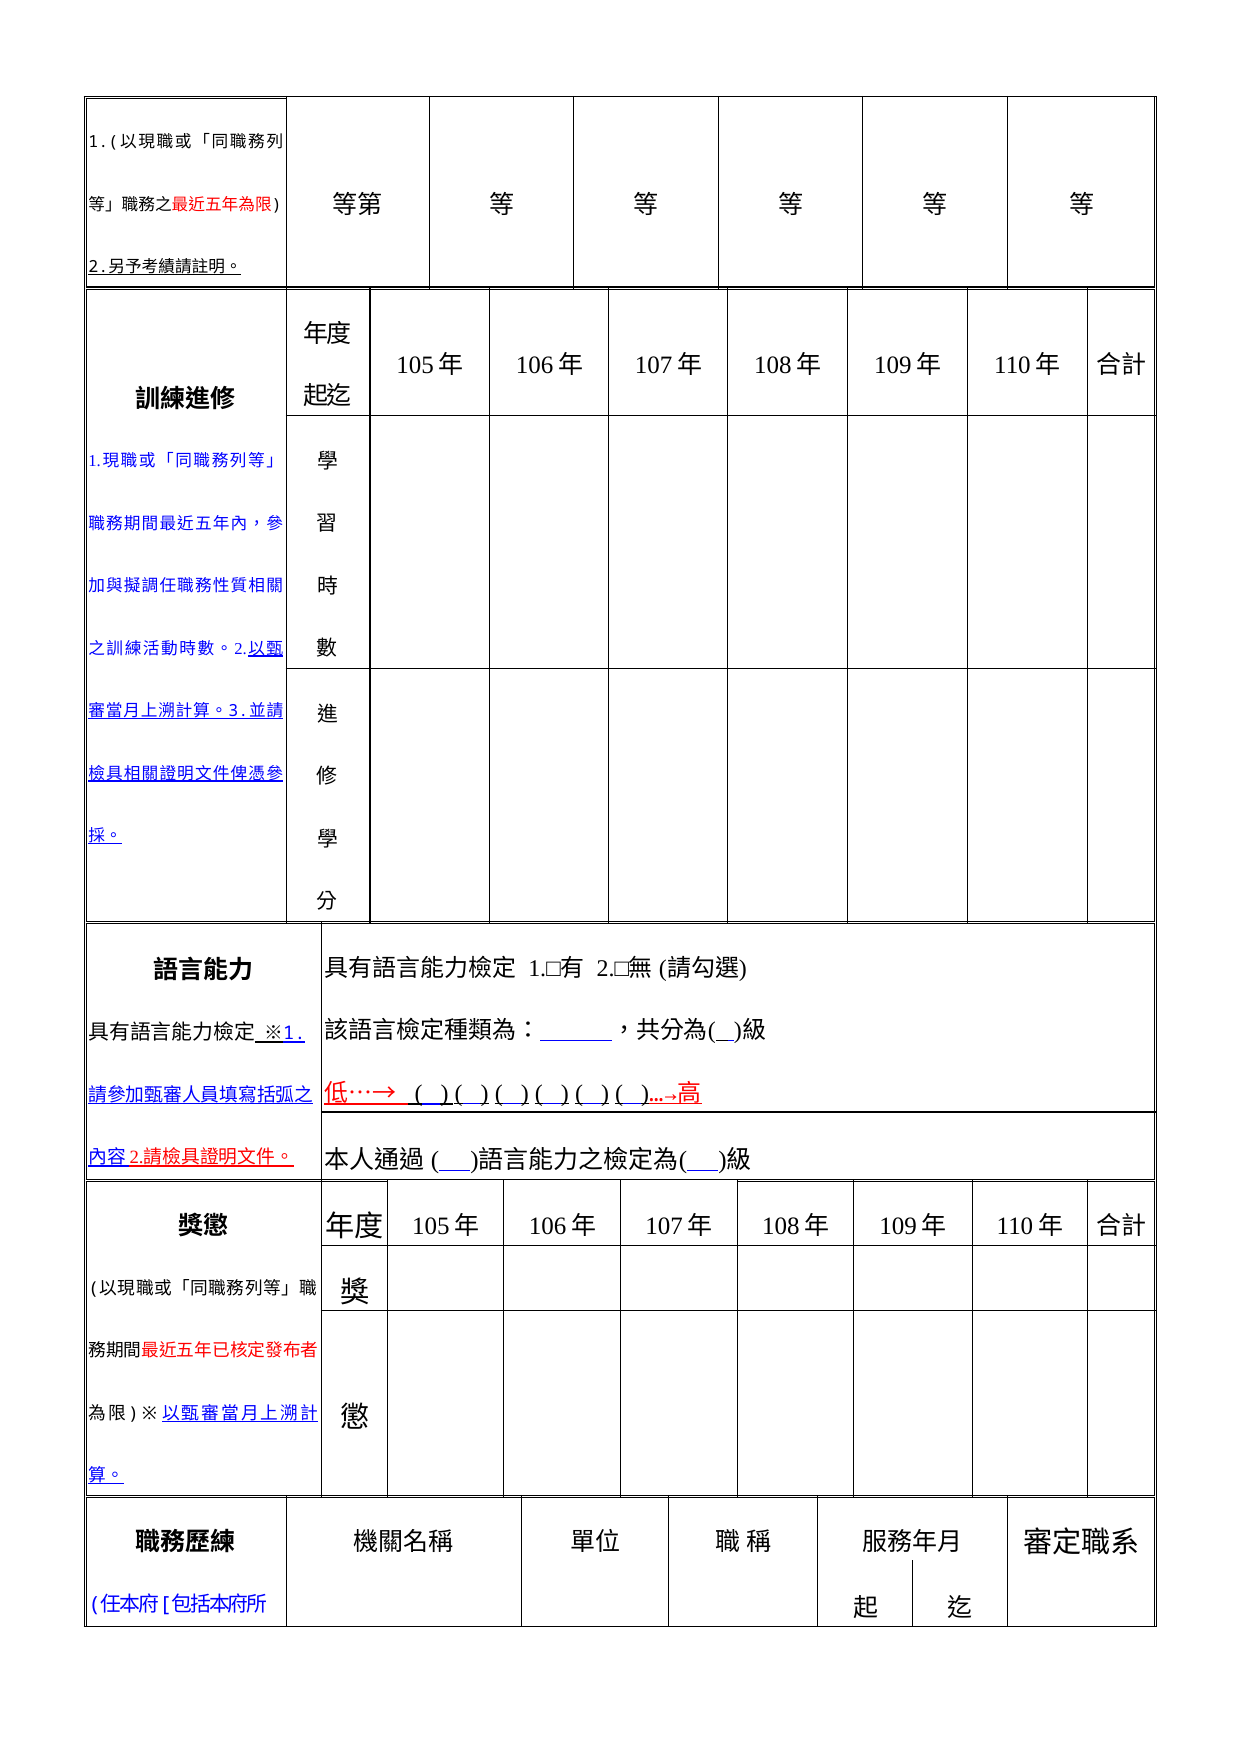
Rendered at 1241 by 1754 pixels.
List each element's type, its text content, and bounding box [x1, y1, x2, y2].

table_cell [854, 1311, 972, 1495]
table_cell [728, 416, 847, 668]
table_cell 單位 [522, 1498, 668, 1626]
table_cell 106年 [504, 1180, 620, 1245]
table_cell 105年 [371, 290, 489, 414]
table_cell 語言能力 具有語言能力檢定 ※1.請參加甄審人員填寫括弧之內容2.請檢具證明文件。 [87, 924, 321, 1179]
table_cell 107年 [609, 290, 727, 414]
table_cell 職 稱 [669, 1498, 817, 1626]
table_cell [973, 1246, 1087, 1310]
table_cell [1088, 669, 1154, 921]
table_cell 訓練進修 1.現職或「同職務列等」職務期間最近五年內，參加與擬調任職務性質相關之訓練活動時數。2.以甄審當月上溯計算。3.並請檢具相關證明文件俾憑參採。 [87, 290, 286, 921]
table_cell 合計 [1088, 1182, 1154, 1245]
table_cell 機關名稱 [287, 1498, 521, 1626]
table_cell 年度 起迄 [287, 290, 369, 414]
table_cell [854, 1246, 972, 1310]
table_cell 108年 [738, 1182, 853, 1245]
table_cell 1.(以現職或「同職務列等」職務之最近五年為限) 2.另予考績請註明。 [87, 99, 286, 286]
table_cell [490, 416, 608, 668]
table_cell [728, 669, 847, 921]
table_cell [490, 669, 608, 921]
table_cell 合計 [1088, 290, 1154, 414]
table_cell [1088, 1311, 1154, 1495]
table_cell 等 [430, 97, 573, 286]
table_cell 起 [818, 1560, 912, 1626]
table_cell 等 [1008, 97, 1154, 286]
table_cell 審定職系 [1008, 1498, 1154, 1626]
table_cell [621, 1311, 737, 1495]
table_cell 等 [574, 97, 718, 286]
table_cell 學 習 時 數 [287, 416, 369, 668]
table_cell 本人通過 ( )語言能力之檢定為( )級 [322, 1113, 1154, 1179]
table_cell 109年 [848, 290, 967, 414]
table_cell 110年 [968, 290, 1087, 414]
table_cell 等 [719, 97, 862, 286]
table_cell [968, 669, 1087, 921]
table_cell [968, 416, 1087, 668]
table_cell 106年 [490, 290, 608, 414]
table_cell [738, 1246, 853, 1310]
table_cell [388, 1311, 503, 1495]
table_cell 107年 [621, 1180, 737, 1245]
table_cell [738, 1311, 853, 1495]
table_cell 獎懲 (以現職或「同職務列等」職務期間最近五年已核定發布者為限)※以甄審當月上溯計算。 [87, 1182, 321, 1495]
table_cell 105年 [388, 1180, 503, 1245]
table_cell 具有語言能力檢定 1.□有 2.□無 (請勾選) 該語言檢定種類為： ，共分為( )級 低…→ ( ) ( ) ( ) ( ) ( ) ( )…→高 [322, 924, 1154, 1111]
table_cell 108年 [728, 290, 847, 414]
table_cell [504, 1311, 620, 1495]
table_cell [371, 416, 489, 668]
table_cell 等第 [287, 97, 429, 286]
table_cell [848, 669, 967, 921]
table_cell [1088, 1246, 1154, 1310]
table_cell [609, 416, 727, 668]
table_cell 懲 [322, 1311, 387, 1495]
table_cell [388, 1246, 503, 1310]
table_cell 迄 [913, 1560, 1007, 1626]
table_cell [621, 1246, 737, 1310]
table_cell 110年 [973, 1182, 1087, 1245]
table_cell [371, 669, 489, 921]
table_cell [609, 669, 727, 921]
table_cell 年度 [322, 1182, 387, 1245]
table_cell 獎 [322, 1246, 387, 1310]
table_cell 職務歷練 (任本府[包括本府所屬機關]現職或「同職務列等」職務之經歷年資，本項欄位不敷使用，請自動加列) [87, 1498, 286, 1626]
table_cell [1088, 416, 1154, 668]
table_cell 等 [863, 97, 1007, 286]
table_cell [973, 1311, 1087, 1495]
table_cell 109年 [854, 1182, 972, 1245]
table_cell [848, 416, 967, 668]
table_cell [504, 1246, 620, 1310]
table_cell 服務年月 [818, 1498, 1007, 1560]
table_cell 進 修 學 分 [287, 669, 369, 921]
